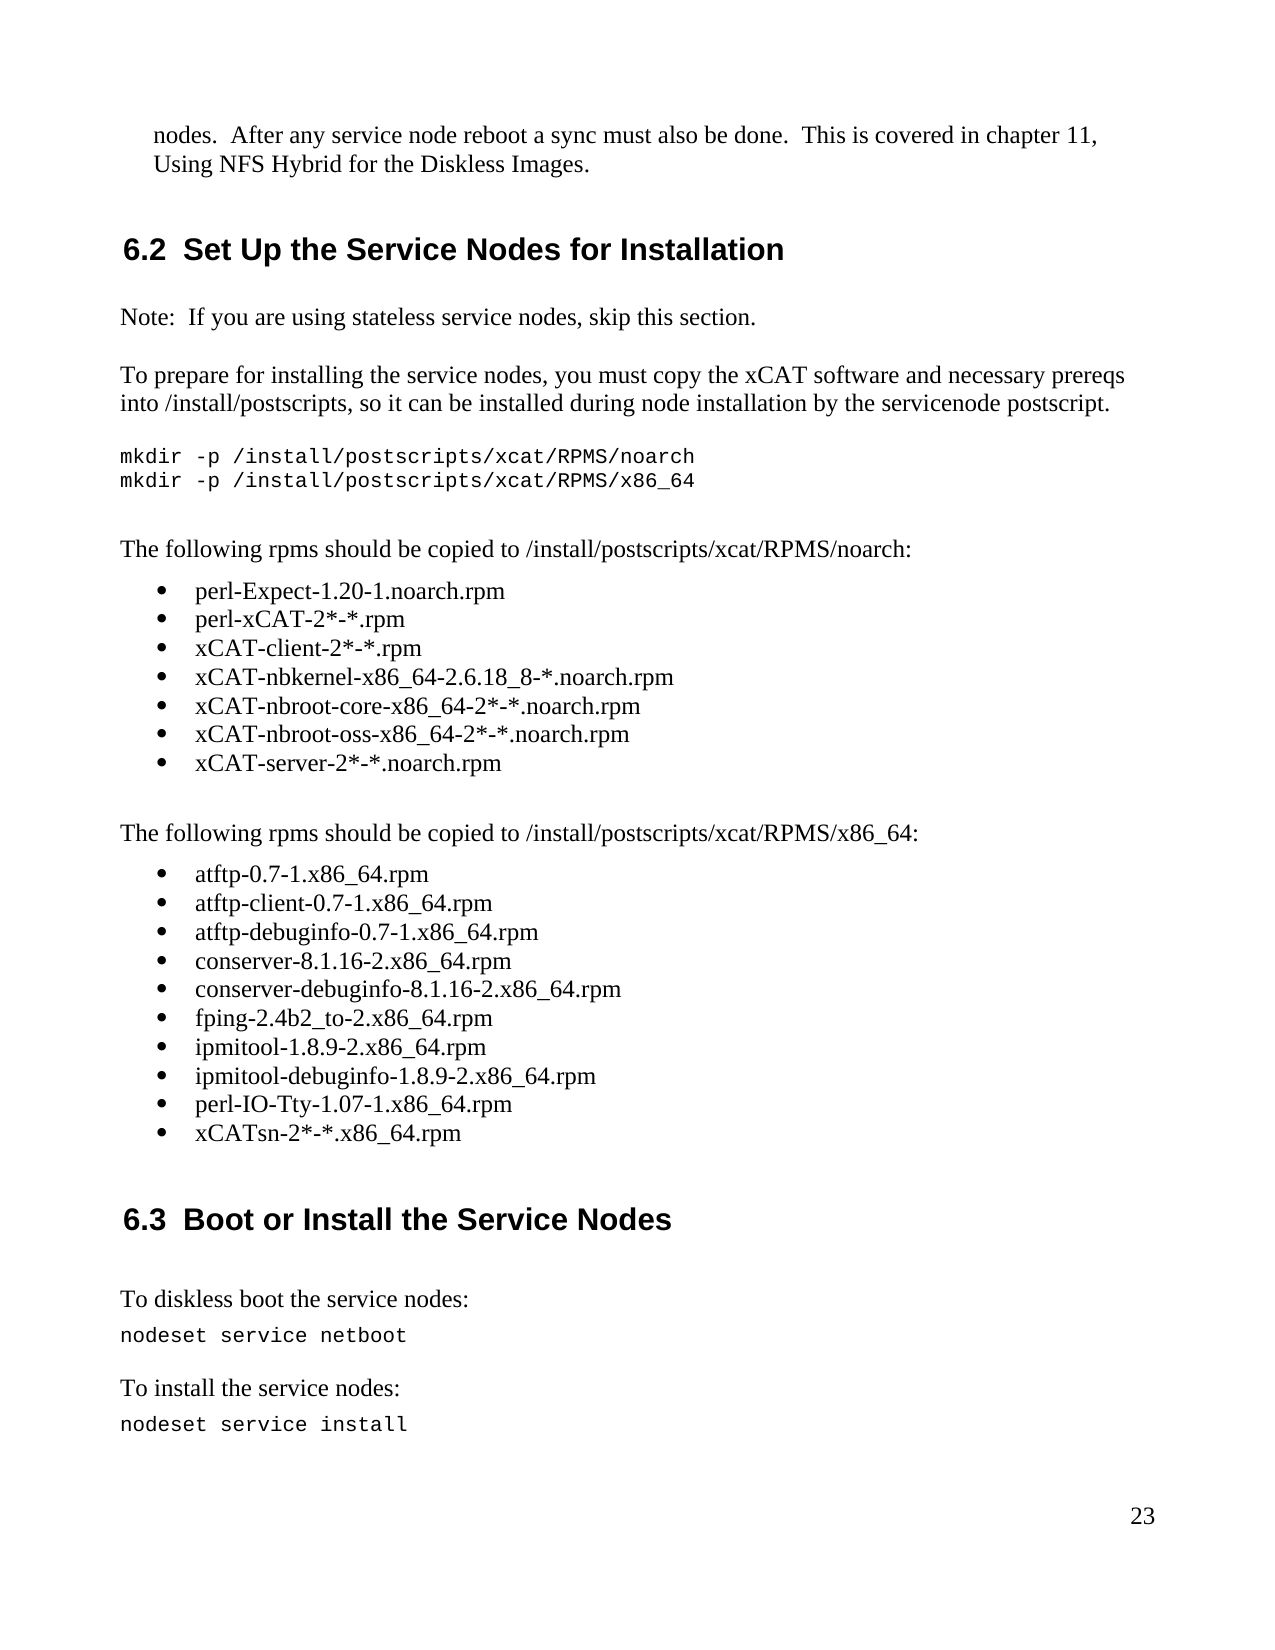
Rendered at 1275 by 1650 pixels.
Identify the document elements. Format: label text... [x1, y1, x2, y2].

text mkdir -p /install/postscripts/xcat/RPMS/noarch [120, 446, 1155, 469]
list perl-IO-Tty-1.07-1.x86_64.rpm [157, 1089, 1155, 1118]
list ipmitool-1.8.9-2.x86_64.rpm [157, 1032, 1155, 1061]
list xCAT-client-2*-*.rpm [157, 633, 1155, 662]
subtitle Set Up the Service Nodes for Installation [123, 231, 1155, 267]
list atftp-debuginfo-0.7-1.x86_64.rpm [157, 917, 1155, 946]
text nodes. After any service node reboot a sync must also be done. This is covered in chapter 11, Using NFS Hybrid for the Diskless Images. [120, 120, 1155, 177]
text nodeset service install [120, 1414, 1155, 1438]
subtitle Boot or Install the Service Nodes [123, 1201, 1155, 1237]
text mkdir -p /install/postscripts/xcat/RPMS/x86_64 [120, 469, 1155, 493]
text To prepare for installing the service nodes, you must copy the xCAT software and necessary prereqs into /install/postscripts, so it can be installed during node installation by the servicenode postscript. [120, 360, 1155, 417]
text To diskless boot the service nodes: [120, 1284, 1155, 1313]
text Note: If you are using stateless service nodes, skip this section. [120, 302, 1155, 331]
list xCATsn-2*-*.x86_64.rpm [157, 1118, 1155, 1147]
list ipmitool-debuginfo-1.8.9-2.x86_64.rpm [157, 1061, 1155, 1089]
list fping-2.4b2_to-2.x86_64.rpm [157, 1003, 1155, 1032]
text The following rpms should be copied to /install/postscripts/xcat/RPMS/x86_64: [120, 818, 1155, 847]
list atftp-0.7-1.x86_64.rpm [157, 859, 1155, 888]
list xCAT-nbroot-oss-x86_64-2*-*.noarch.rpm [157, 719, 1155, 748]
list xCAT-nbkernel-x86_64-2.6.18_8-*.noarch.rpm [157, 662, 1155, 691]
list perl-Expect-1.20-1.noarch.rpm [157, 576, 1155, 604]
text The following rpms should be copied to /install/postscripts/xcat/RPMS/noarch: [120, 534, 1155, 563]
list conserver-debuginfo-8.1.16-2.x86_64.rpm [157, 974, 1155, 1003]
text To install the service nodes: [120, 1373, 1155, 1401]
text nodeset service netboot [120, 1325, 1155, 1349]
list xCAT-server-2*-*.noarch.rpm [157, 748, 1155, 777]
list atftp-client-0.7-1.x86_64.rpm [157, 888, 1155, 917]
list xCAT-nbroot-core-x86_64-2*-*.noarch.rpm [157, 691, 1155, 719]
list perl-xCAT-2*-*.rpm [157, 604, 1155, 633]
list conserver-8.1.16-2.x86_64.rpm [157, 946, 1155, 974]
